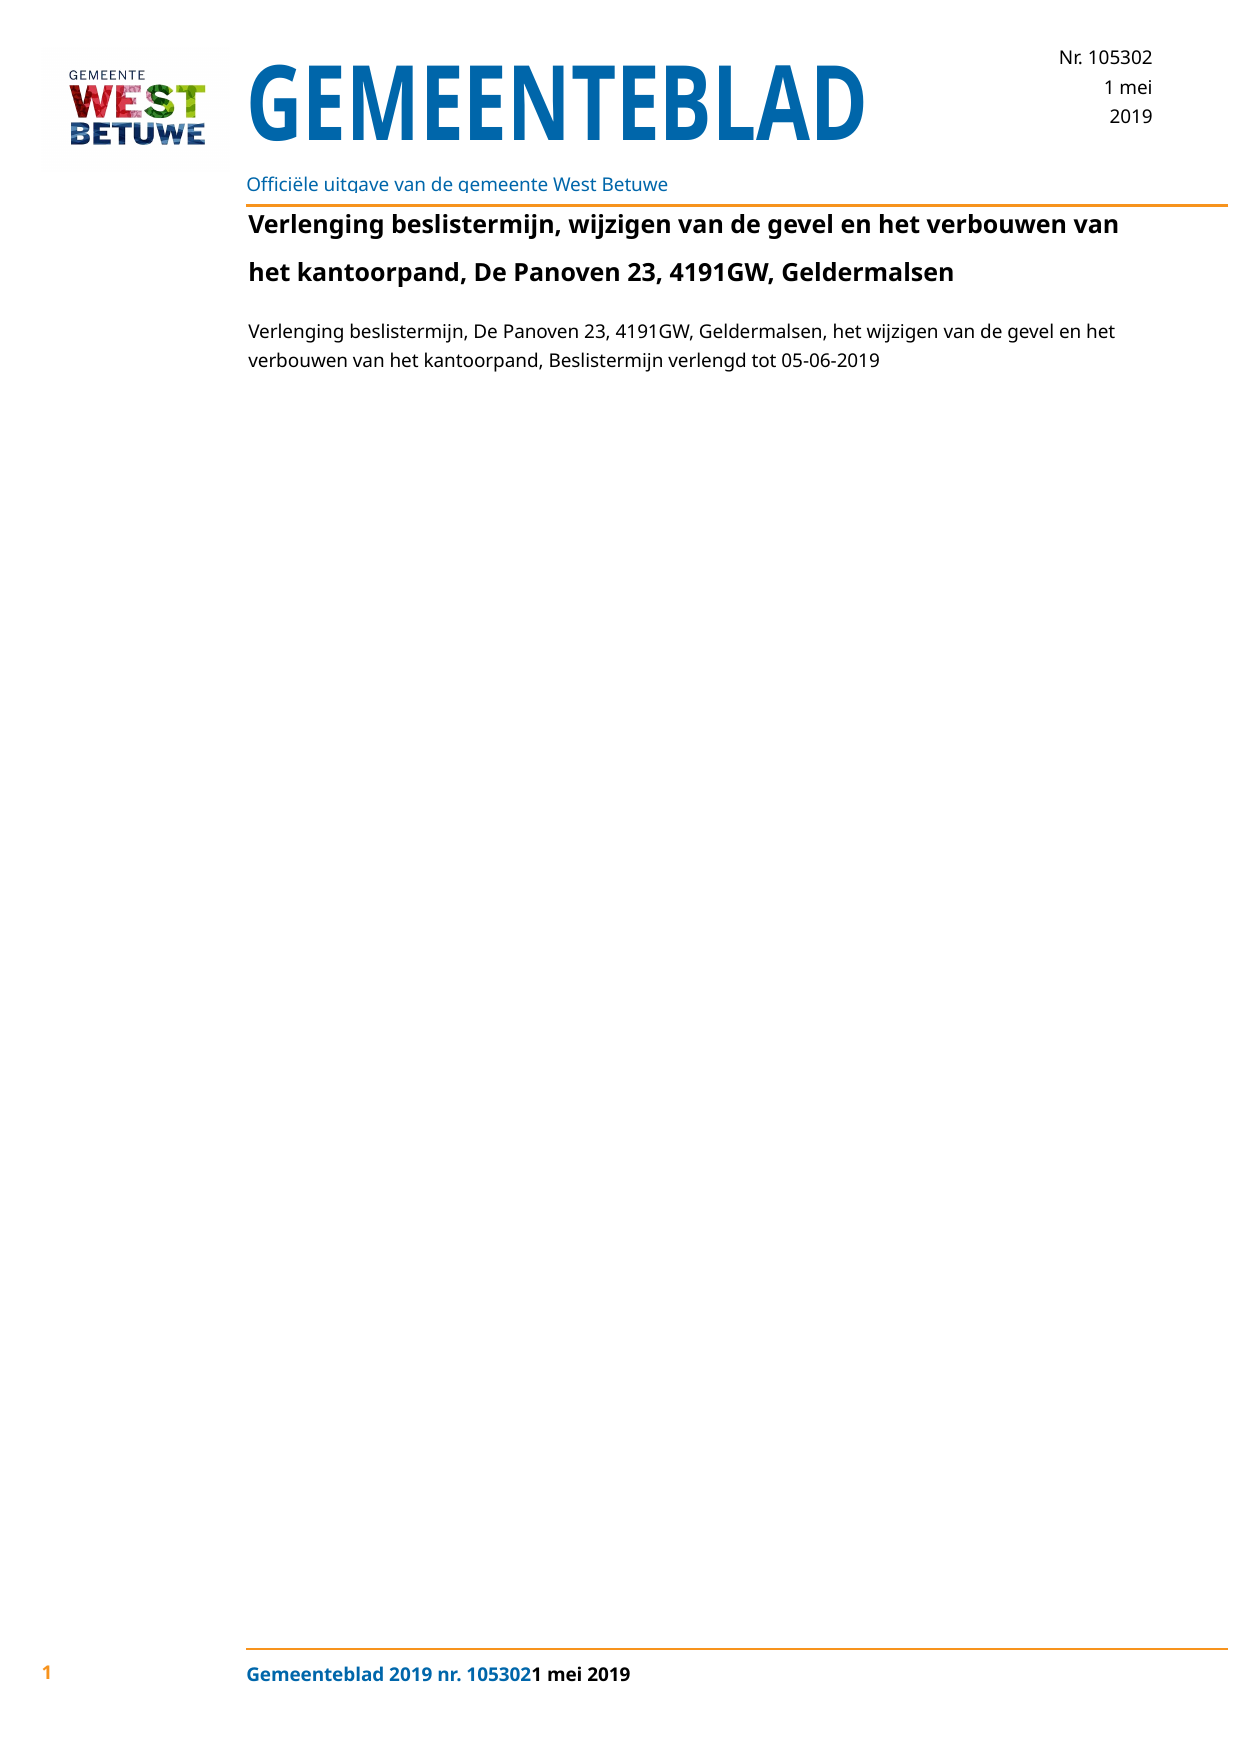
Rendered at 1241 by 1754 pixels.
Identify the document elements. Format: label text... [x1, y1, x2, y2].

text Verlenging beslistermijn, wijzigen van de gevel en het verbouwen van het kantoorpand, De Panoven 23, 4191GW, Geldermalsen [248, 207, 1152, 288]
picture [41, 47, 231, 172]
text Verlenging beslistermijn, De Panoven 23, 4191GW, Geldermalsen, het wijzigen van de gevel en het verbouwen van het kantoorpand, Beslistermijn verlengd tot 05-06-2019 [248, 318, 1152, 373]
